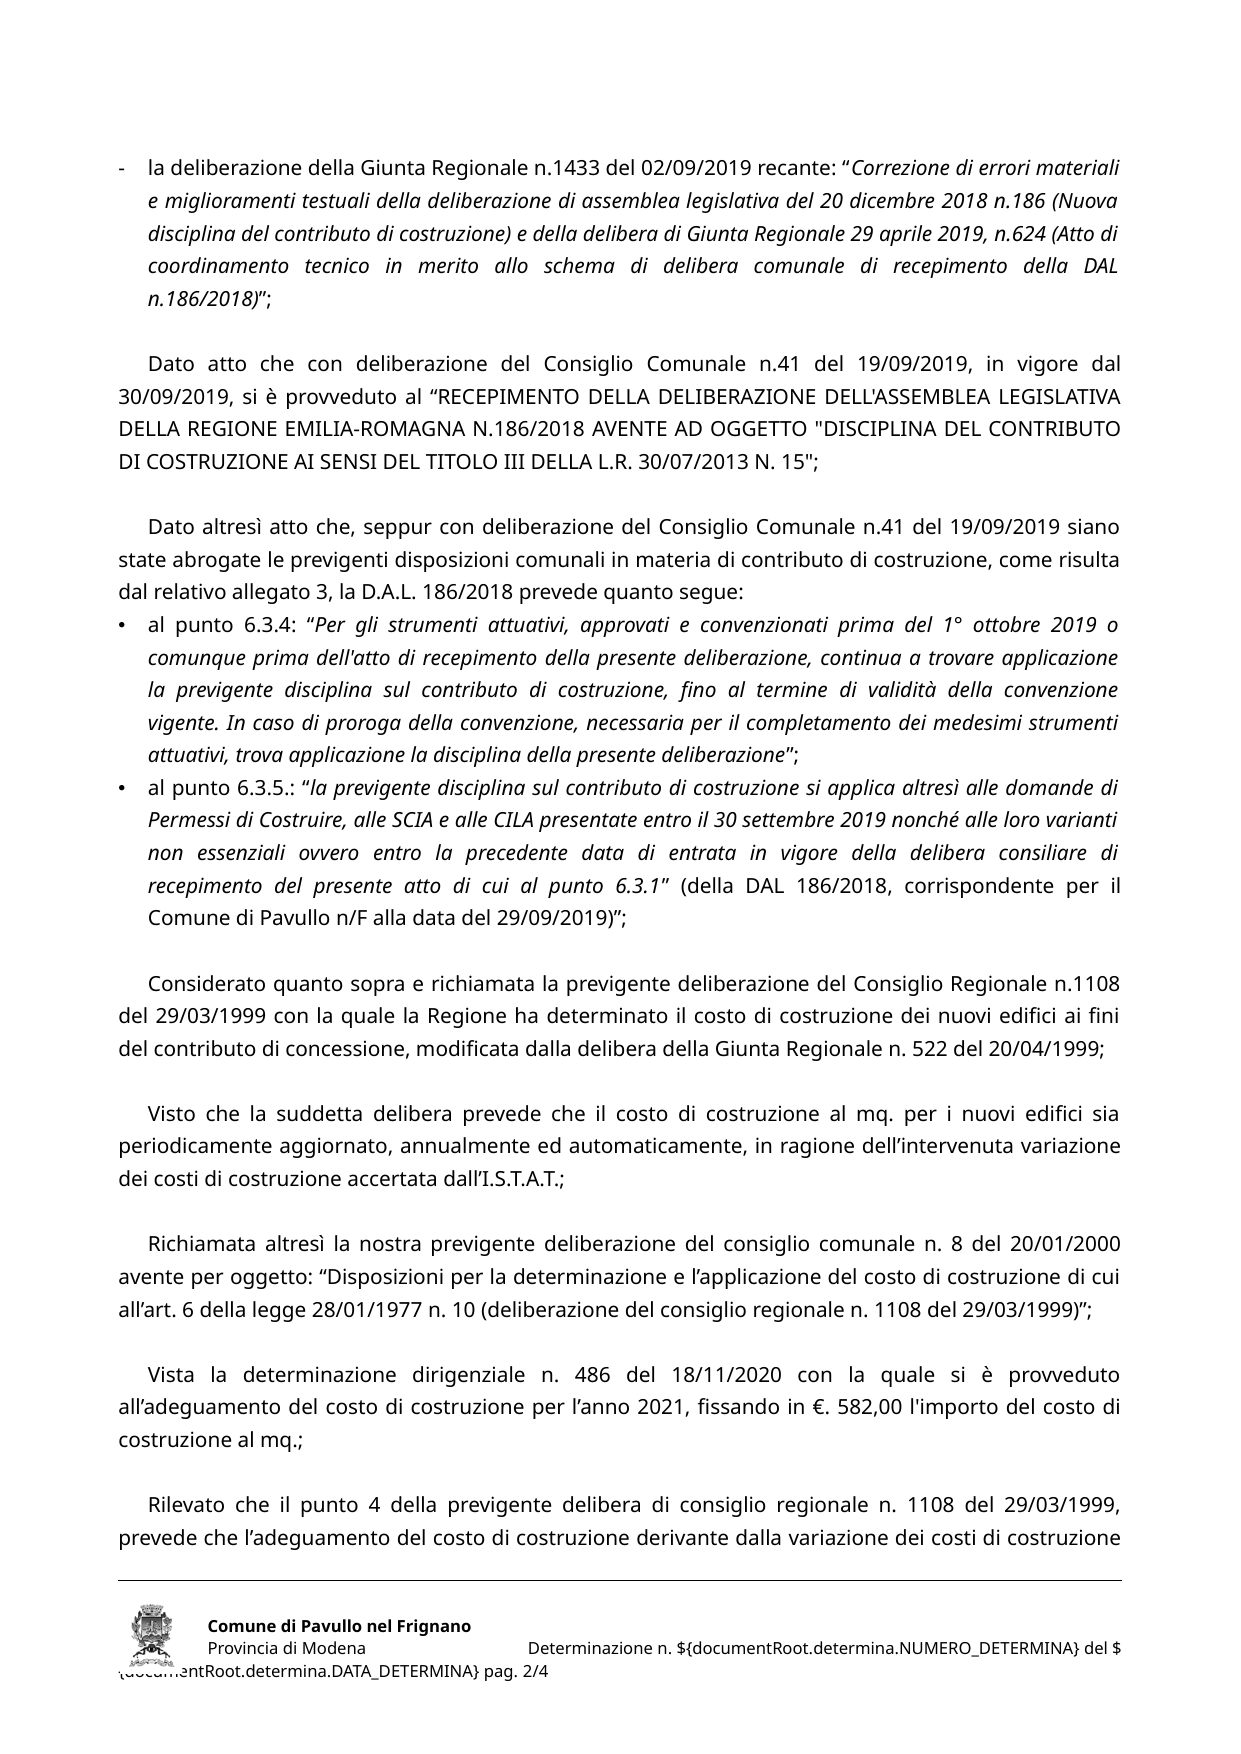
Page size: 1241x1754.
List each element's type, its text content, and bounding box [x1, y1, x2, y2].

picture [120, 1602, 183, 1674]
text Rilevato che il punto 4 della previgente delibera di consiglio regionale n. 1108 del 29/03/1999, prevede che l’adeguamento del costo di costruzione derivante dalla variazione dei costi di costruzione [118, 1490, 1122, 1551]
text Visto che la suddetta delibera prevede che il costo di costruzione al mq. per i nuovi edifici sia periodicamente aggiornato, annualmente ed automaticamente, in ragione dell’intervenuta variazione dei costi di costruzione accertata dall’I.S.T.A.T.; [118, 1099, 1122, 1193]
text Dato atto che con deliberazione del Consiglio Comunale n.41 del 19/09/2019, in vigore dal 30/09/2019, si è provveduto al “RECEPIMENTO DELLA DELIBERAZIONE DELL'ASSEMBLEA LEGISLATIVA DELLA REGIONE EMILIA-ROMAGNA N.186/2018 AVENTE AD OGGETTO "DISCIPLINA DEL CONTRIBUTO DI COSTRUZIONE AI SENSI DEL TITOLO III DELLA L.R. 30/07/2013 N. 15"; [118, 349, 1122, 475]
list al punto 6.3.5.: “la previgente disciplina sul contributo di costruzione si applica altresì alle domande di Permessi di Costruire, alle SCIA e alle CILA presentate entro il 30 settembre 2019 nonché alle loro varianti non essenziali ovvero entro la precedente data di entrata in vigore della delibera consiliare di recepimento del presente atto di cui al punto 6.3.1” (della DAL 186/2018, corrispondente per il Comune di Pavullo n/F alla data del 29/09/2019)”; [118, 773, 1122, 932]
text Dato altresì atto che, seppur con deliberazione del Consiglio Comunale n.41 del 19/09/2019 siano state abrogate le previgenti disposizioni comunali in materia di contributo di costruzione, come risulta dal relativo allegato 3, la D.A.L. 186/2018 prevede quanto segue: [118, 512, 1122, 606]
text Vista la determinazione dirigenziale n. 486 del 18/11/2020 con la quale si è provveduto all’adeguamento del costo di costruzione per l’anno 2021, fissando in €. 582,00 l'importo del costo di costruzione al mq.; [118, 1360, 1122, 1453]
list la deliberazione della Giunta Regionale n.1433 del 02/09/2019 recante: “Correzione di errori materiali e miglioramenti testuali della deliberazione di assemblea legislativa del 20 dicembre 2018 n.186 (Nuova disciplina del contributo di costruzione) e della delibera di Giunta Regionale 29 aprile 2019, n.624 (Atto di coordinamento tecnico in merito allo schema di delibera comunale di recepimento della DAL n.186/2018)”; [118, 153, 1122, 312]
text Richiamata altresì la nostra previgente deliberazione del consiglio comunale n. 8 del 20/01/2000 avente per oggetto: “Disposizioni per la determinazione e l’applicazione del costo di costruzione di cui all’art. 6 della legge 28/01/1977 n. 10 (deliberazione del consiglio regionale n. 1108 del 29/03/1999)”; [118, 1229, 1122, 1323]
list al punto 6.3.4: “Per gli strumenti attuativi, approvati e convenzionati prima del 1° ottobre 2019 o comunque prima dell'atto di recepimento della presente deliberazione, continua a trovare applicazione la previgente disciplina sul contributo di costruzione, fino al termine di validità della convenzione vigente. In caso di proroga della convenzione, necessaria per il completamento dei medesimi strumenti attuativi, trova applicazione la disciplina della presente deliberazione”; [118, 610, 1122, 769]
text Considerato quanto sopra e richiamata la previgente deliberazione del Consiglio Regionale n.1108 del 29/03/1999 con la quale la Regione ha determinato il costo di costruzione dei nuovi edifici ai fini del contributo di concessione, modificata dalla delibera della Giunta Regionale n. 522 del 20/04/1999; [118, 969, 1122, 1062]
